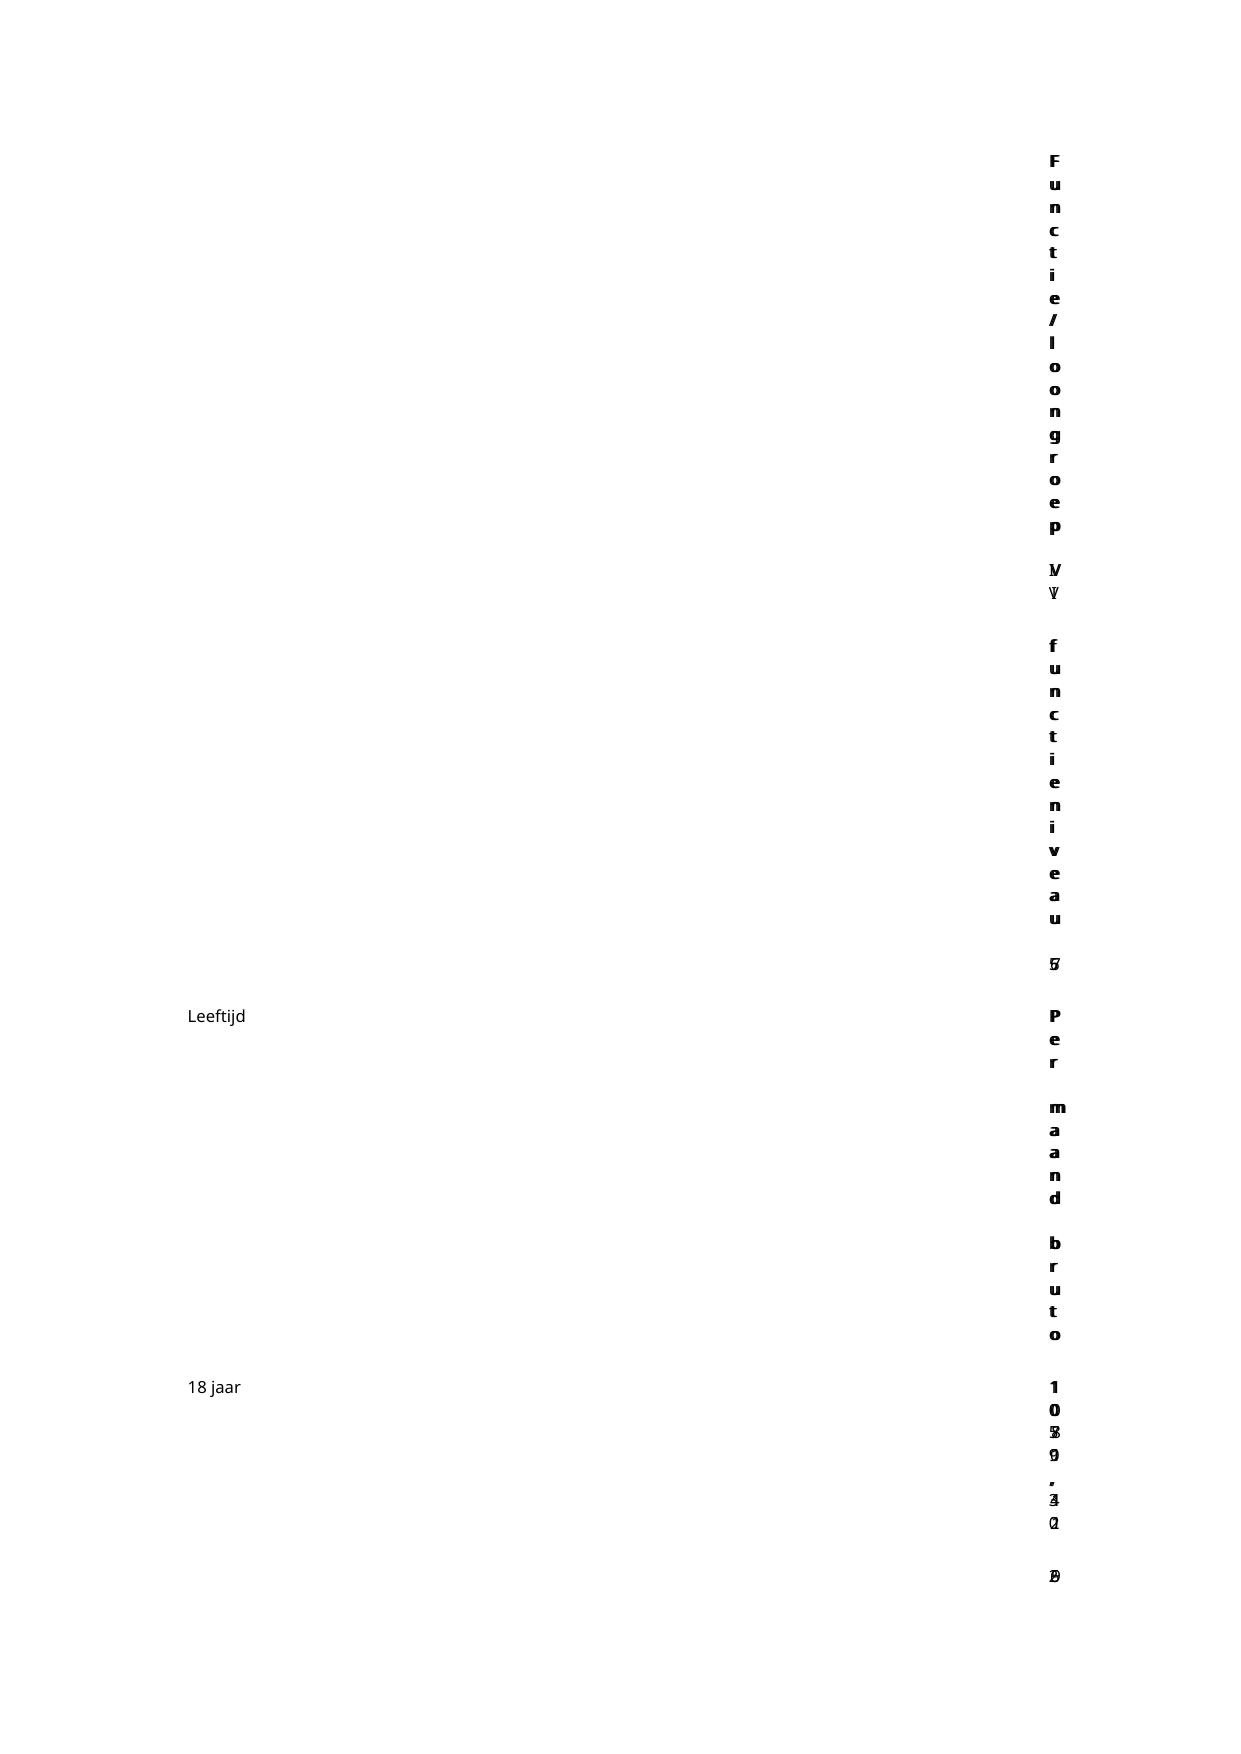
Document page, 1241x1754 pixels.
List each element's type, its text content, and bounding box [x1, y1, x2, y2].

table_header [188, 150, 1048, 1005]
table_cell [188, 1564, 1048, 1587]
table_cell 18 jaar [188, 1375, 1048, 1564]
table_cell Leeftijd [188, 1005, 1048, 1375]
